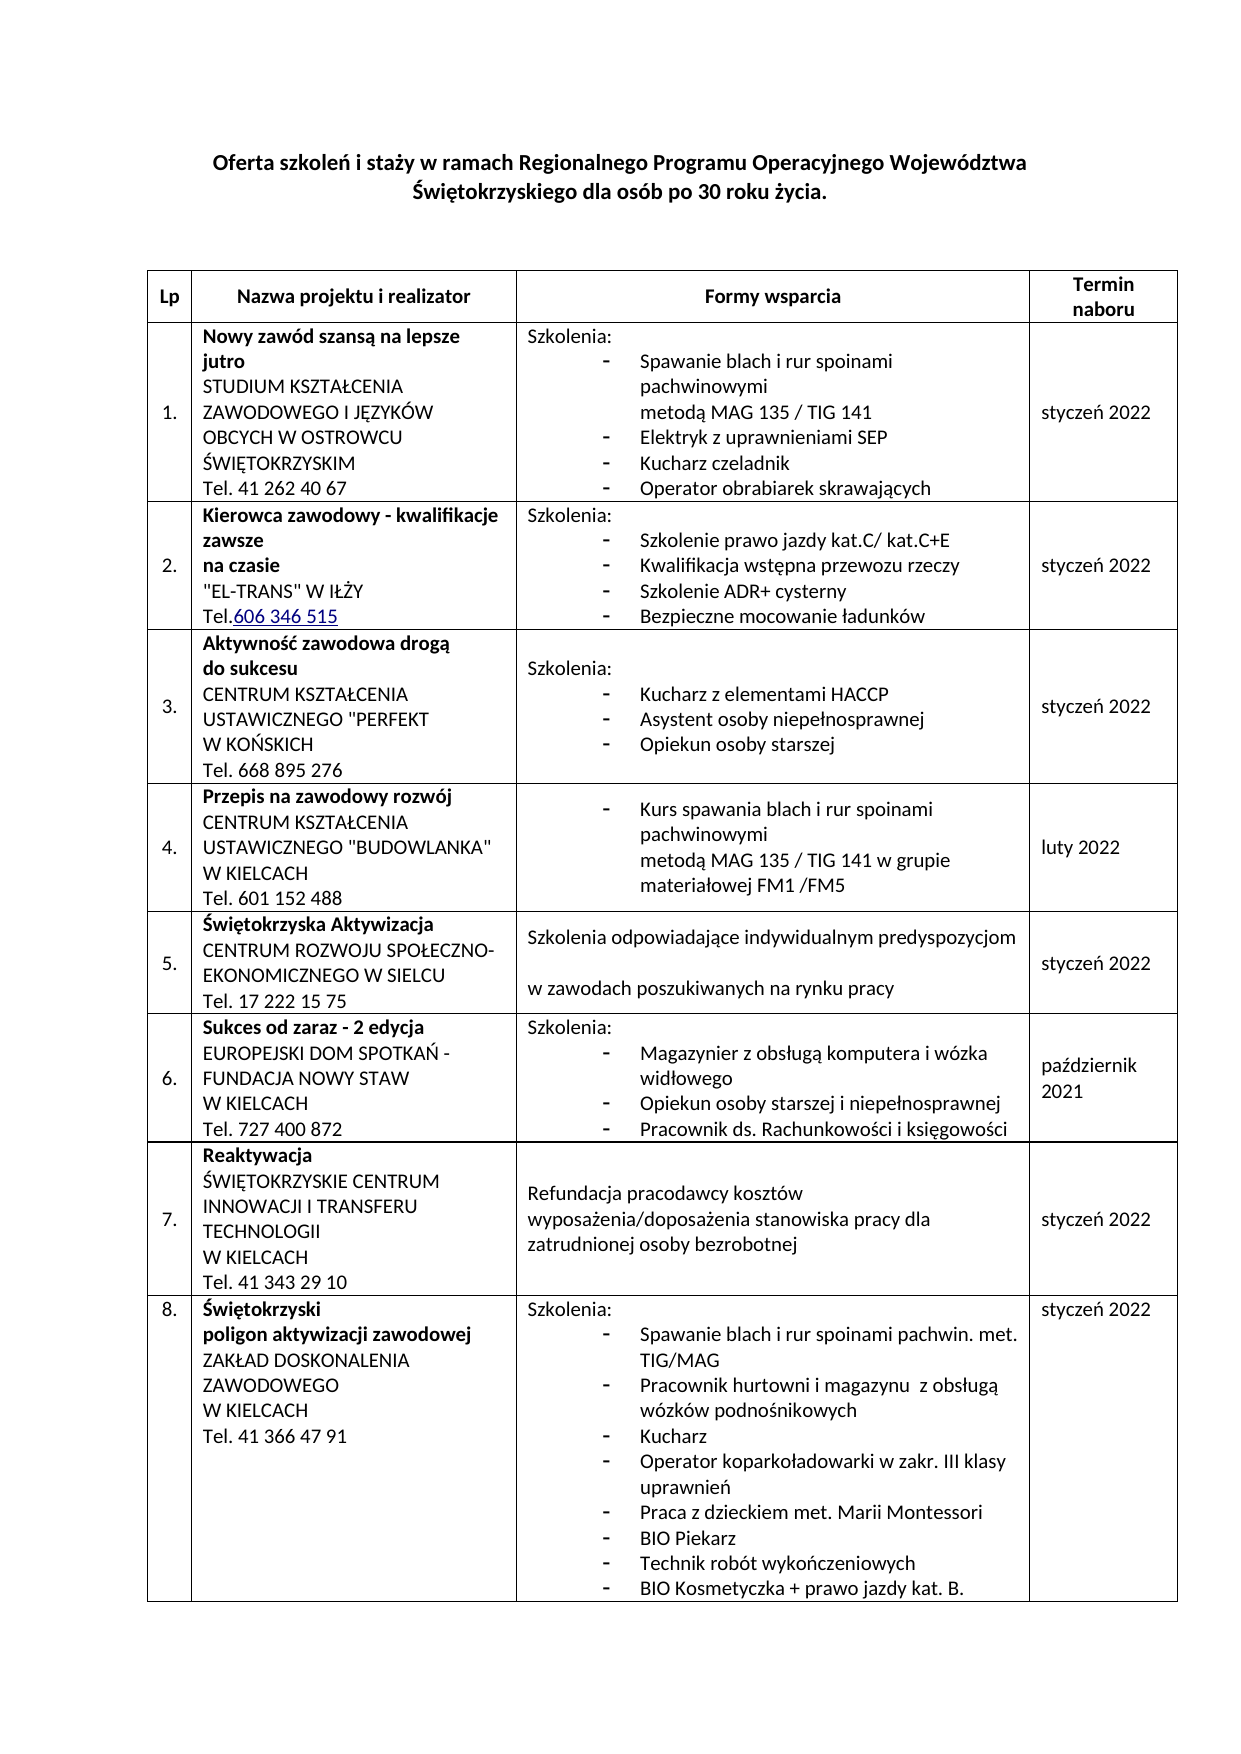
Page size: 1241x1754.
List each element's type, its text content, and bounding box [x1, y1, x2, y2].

table_cell styczeń 2022 [1030, 630, 1177, 782]
table_cell Aktywność zawodowa drogą do sukcesu CENTRUM KSZTAŁCENIA USTAWICZNEGO "PERFEKT W KOŃSKICH Tel. 668 895 276 [192, 630, 516, 782]
text Oferta szkoleń i staży w ramach Regionalnego Programu Operacyjnego Województwa Świętokrzyskiego dla osób po 30 roku życia. [148, 148, 1093, 205]
table_cell Kierowca zawodowy - kwalifikacje zawsze na czasie "EL-TRANS" W IŁŻY Tel.606 346 515 [192, 502, 516, 629]
table_cell Szkolenia odpowiadające indywidualnym predyspozycjom w zawodach poszukiwanych na rynku pracy [517, 912, 1029, 1013]
table_cell 3. [148, 630, 191, 782]
table_cell 2. [148, 502, 191, 629]
table_cell Świętokrzyska Aktywizacja CENTRUM ROZWOJU SPOŁECZNO- EKONOMICZNEGO W SIELCU Tel. 17 222 15 75 [192, 912, 516, 1013]
table_cell Świętokrzyski poligon aktywizacji zawodowej ZAKŁAD DOSKONALENIA ZAWODOWEGO W KIELCACH Tel. 41 366 47 91 [192, 1296, 516, 1601]
table_header Lp [148, 271, 191, 322]
table_cell Sukces od zaraz - 2 edycja EUROPEJSKI DOM SPOTKAŃ - FUNDACJA NOWY STAW W KIELCACH Tel. 727 400 872 [192, 1014, 516, 1141]
table_cell Przepis na zawodowy rozwój CENTRUM KSZTAŁCENIA USTAWICZNEGO "BUDOWLANKA" W KIELCACH Tel. 601 152 488 [192, 784, 516, 911]
table_cell Szkolenia: Magazynier z obsługą komputera i wózka widłowego Opiekun osoby starszej i niepełnosprawnej Pracownik ds. Rachunkowości i księgowości [517, 1014, 1029, 1141]
table_cell styczeń 2022 [1030, 912, 1177, 1013]
table_cell luty 2022 [1030, 784, 1177, 911]
table_cell Reaktywacja ŚWIĘTOKRZYSKIE CENTRUM INNOWACJI I TRANSFERU TECHNOLOGII W KIELCACH Tel. 41 343 29 10 [192, 1143, 516, 1295]
table_cell październik 2021 [1030, 1014, 1177, 1141]
table_cell Szkolenia: Szkolenie prawo jazdy kat.C/ kat.C+E Kwalifikacja wstępna przewozu rzeczy Szkolenie ADR+ cysterny Bezpieczne mocowanie ładunków [517, 502, 1029, 629]
table_header Formy wsparcia [517, 271, 1029, 322]
table_cell Szkolenia: Spawanie blach i rur spoinami pachwin. met. TIG/MAG Pracownik hurtowni i magazynu z obsługą wózków podnośnikowych Kucharz Operator koparkoładowarki w zakr. III klasy uprawnień Praca z dzieckiem met. Marii Montessori BIO Piekarz Technik robót wykończeniowych BIO Kosmetyczka + prawo jazdy kat. B. Operator programista CNC Prawo jazdy kat. C,C+E + kwalifikacja wstępna przyspiesz. + ADR+HDS [517, 1296, 1029, 1601]
table_cell Kurs spawania blach i rur spoinami pachwinowymi metodą MAG 135 / TIG 141 w grupie materiałowej FM1 /FM5 [517, 784, 1029, 911]
table_cell 1. [148, 323, 191, 501]
table_cell 6. [148, 1014, 191, 1141]
table_cell styczeń 2022 [1030, 1143, 1177, 1295]
table_cell styczeń 2022 [1030, 502, 1177, 629]
table_cell Nowy zawód szansą na lepsze jutro STUDIUM KSZTAŁCENIA ZAWODOWEGO I JĘZYKÓW OBCYCH W OSTROWCU ŚWIĘTOKRZYSKIM Tel. 41 262 40 67 [192, 323, 516, 501]
table_cell 8. [148, 1296, 191, 1601]
table_cell Szkolenia: Kucharz z elementami HACCP Asystent osoby niepełnosprawnej Opiekun osoby starszej [517, 630, 1029, 782]
table_cell 7. [148, 1143, 191, 1295]
table_cell styczeń 2022 [1030, 323, 1177, 501]
table_cell 4. [148, 784, 191, 911]
table_header Nazwa projektu i realizator [192, 271, 516, 322]
table_cell Szkolenia: Spawanie blach i rur spoinami pachwinowymi metodą MAG 135 / TIG 141 Elektryk z uprawnieniami SEP Kucharz czeladnik Operator obrabiarek skrawających [517, 323, 1029, 501]
table_cell 5. [148, 912, 191, 1013]
table_header Termin naboru [1030, 271, 1177, 322]
table_cell styczeń 2022 [1030, 1296, 1177, 1601]
table_cell Refundacja pracodawcy kosztów wyposażenia/doposażenia stanowiska pracy dla zatrudnionej osoby bezrobotnej [517, 1143, 1029, 1295]
